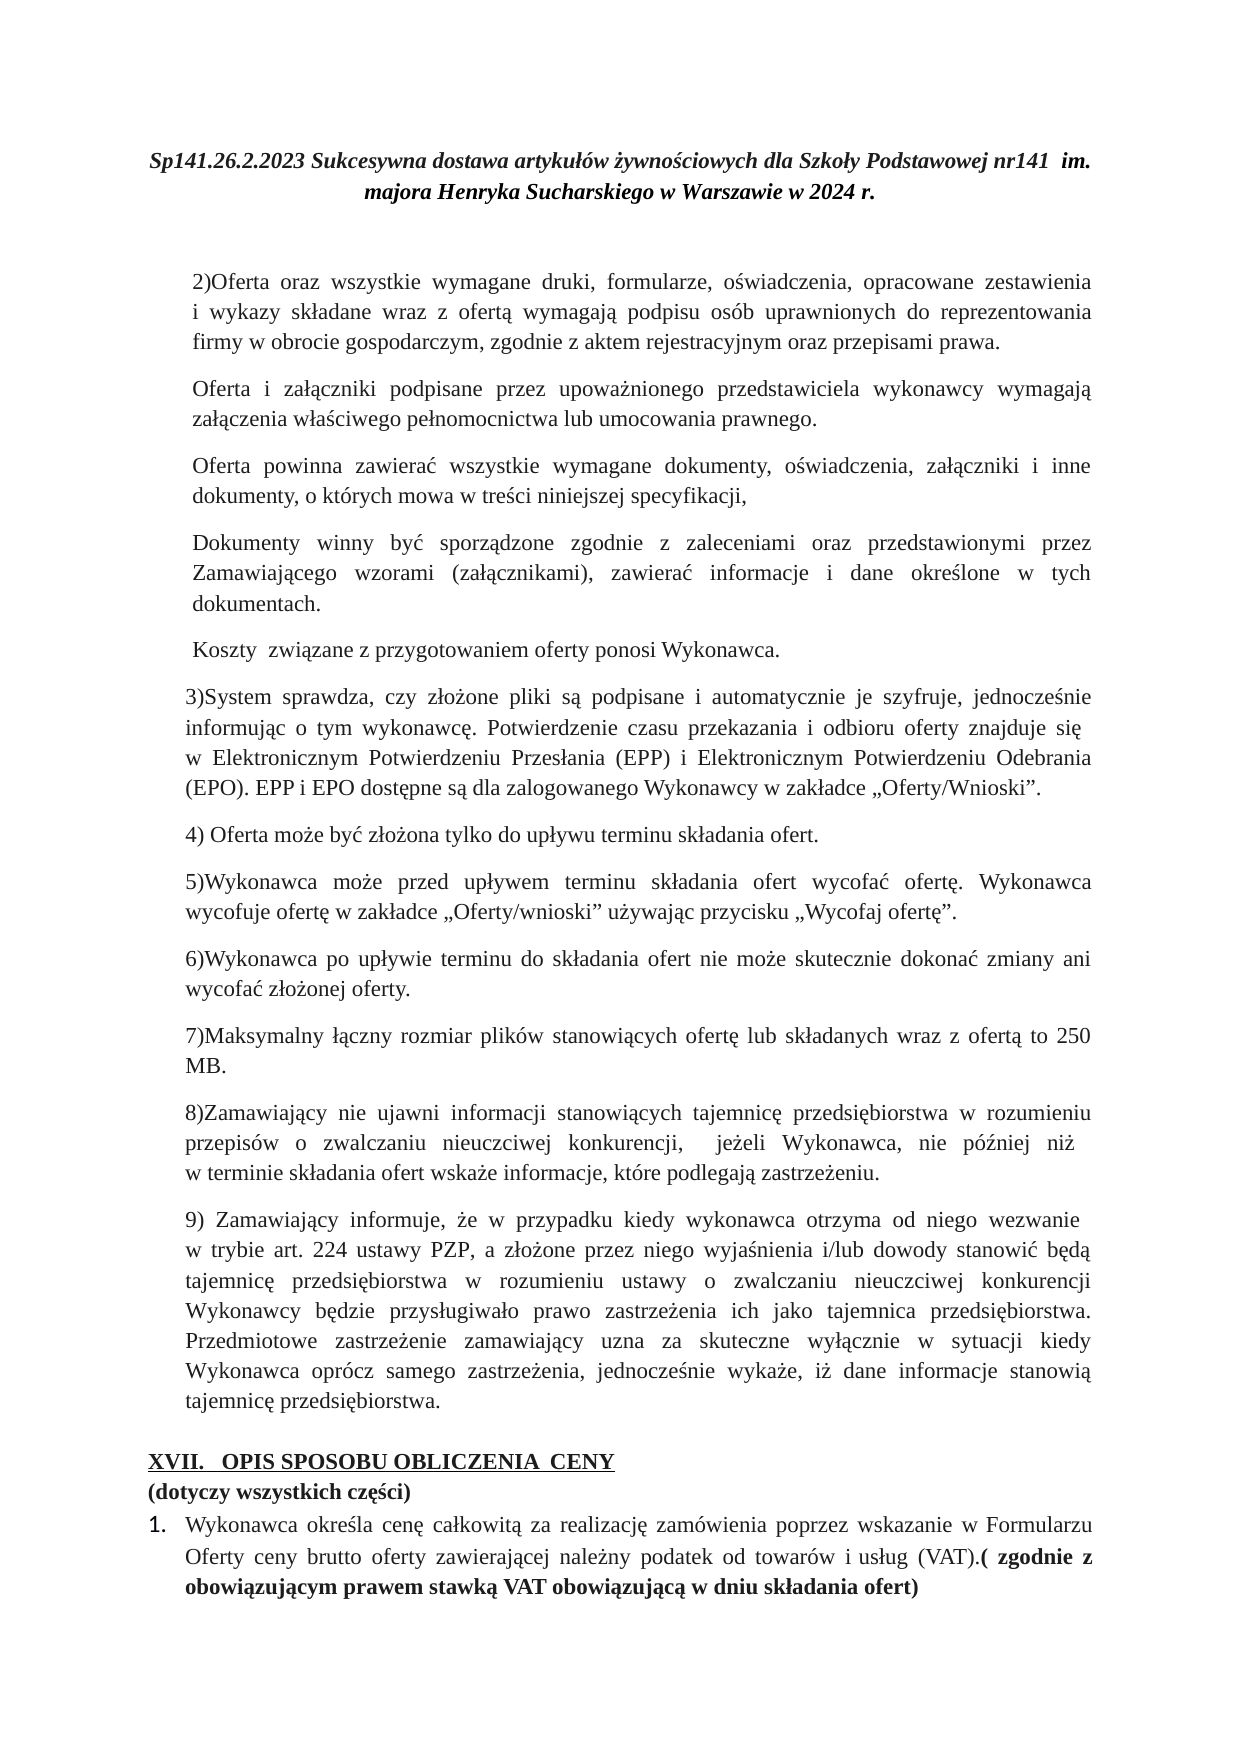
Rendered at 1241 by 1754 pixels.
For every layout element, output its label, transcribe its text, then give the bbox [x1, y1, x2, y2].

list Wykonawca określa cenę całkowitą za realizację zamówienia poprzez wskazanie w Formularzu Oferty ceny brutto oferty zawierającej należny podatek od towarów i usług (VAT).( zgodnie z obowiązującym prawem stawką VAT obowiązującą w dniu składania ofert) [148, 1508, 1093, 1599]
text Dokumenty winny być sporządzone zgodnie z zaleceniami oraz przedstawionymi przez Zamawiającego wzorami (załącznikami), zawierać informacje i dane określone w tych dokumentach. [192, 529, 1093, 616]
text Oferta i załączniki podpisane przez upoważnionego przedstawiciela wykonawcy wymagają załączenia właściwego pełnomocnictwa lub umocowania prawnego. [192, 375, 1093, 432]
text XVII. OPIS SPOSOBU OBLICZENIA CENY [148, 1448, 1093, 1474]
text 6)Wykonawca po upływie terminu do składania ofert nie może skutecznie dokonać zmiany ani wycofać złożonej oferty. [185, 945, 1093, 1001]
text 2)Oferta oraz wszystkie wymagane druki, formularze, oświadczenia, opracowane zestawienia i wykazy składane wraz z ofertą wymagają podpisu osób uprawnionych do reprezentowania firmy w obrocie gospodarczym, zgodnie z aktem rejestracyjnym oraz przepisami prawa. [192, 268, 1093, 354]
text 8)Zamawiający nie ujawni informacji stanowiących tajemnicę przedsiębiorstwa w rozumieniu przepisów o zwalczaniu nieuczciwej konkurencji, jeżeli Wykonawca, nie później niż w terminie składania ofert wskaże informacje, które podlegają zastrzeżeniu. [185, 1099, 1093, 1186]
text Koszty związane z przygotowaniem oferty ponosi Wykonawca. [192, 636, 1093, 663]
text (dotyczy wszystkich części) [148, 1478, 1093, 1504]
text 4) Oferta może być złożona tylko do upływu terminu składania ofert. [185, 821, 1093, 847]
text 7)Maksymalny łączny rozmiar plików stanowiących ofertę lub składanych wraz z ofertą to 250 MB. [185, 1022, 1093, 1078]
text Oferta powinna zawierać wszystkie wymagane dokumenty, oświadczenia, załączniki i inne dokumenty, o których mowa w treści niniejszej specyfikacji, [192, 452, 1093, 509]
text 3)System sprawdza, czy złożone pliki są podpisane i automatycznie je szyfruje, jednocześnie informując o tym wykonawcę. Potwierdzenie czasu przekazania i odbioru oferty znajduje się w Elektronicznym Potwierdzeniu Przesłania (EPP) i Elektronicznym Potwierdzeniu Odebrania (EPO). EPP i EPO dostępne są dla zalogowanego Wykonawcy w zakładce „Oferty/Wnioski”. [185, 683, 1093, 800]
text 5)Wykonawca może przed upływem terminu składania ofert wycofać ofertę. Wykonawca wycofuje ofertę w zakładce „Oferty/wnioski” używając przycisku „Wycofaj ofertę”. [185, 868, 1093, 924]
text 9) Zamawiający informuje, że w przypadku kiedy wykonawca otrzyma od niego wezwanie w trybie art. 224 ustawy PZP, a złożone przez niego wyjaśnienia i/lub dowody stanowić będą tajemnicę przedsiębiorstwa w rozumieniu ustawy o zwalczaniu nieuczciwej konkurencji Wykonawcy będzie przysługiwało prawo zastrzeżenia ich jako tajemnica przedsiębiorstwa. Przedmiotowe zastrzeżenie zamawiający uzna za skuteczne wyłącznie w sytuacji kiedy Wykonawca oprócz samego zastrzeżenia, jednocześnie wykaże, iż dane informacje stanowią tajemnicę przedsiębiorstwa. [185, 1206, 1093, 1414]
